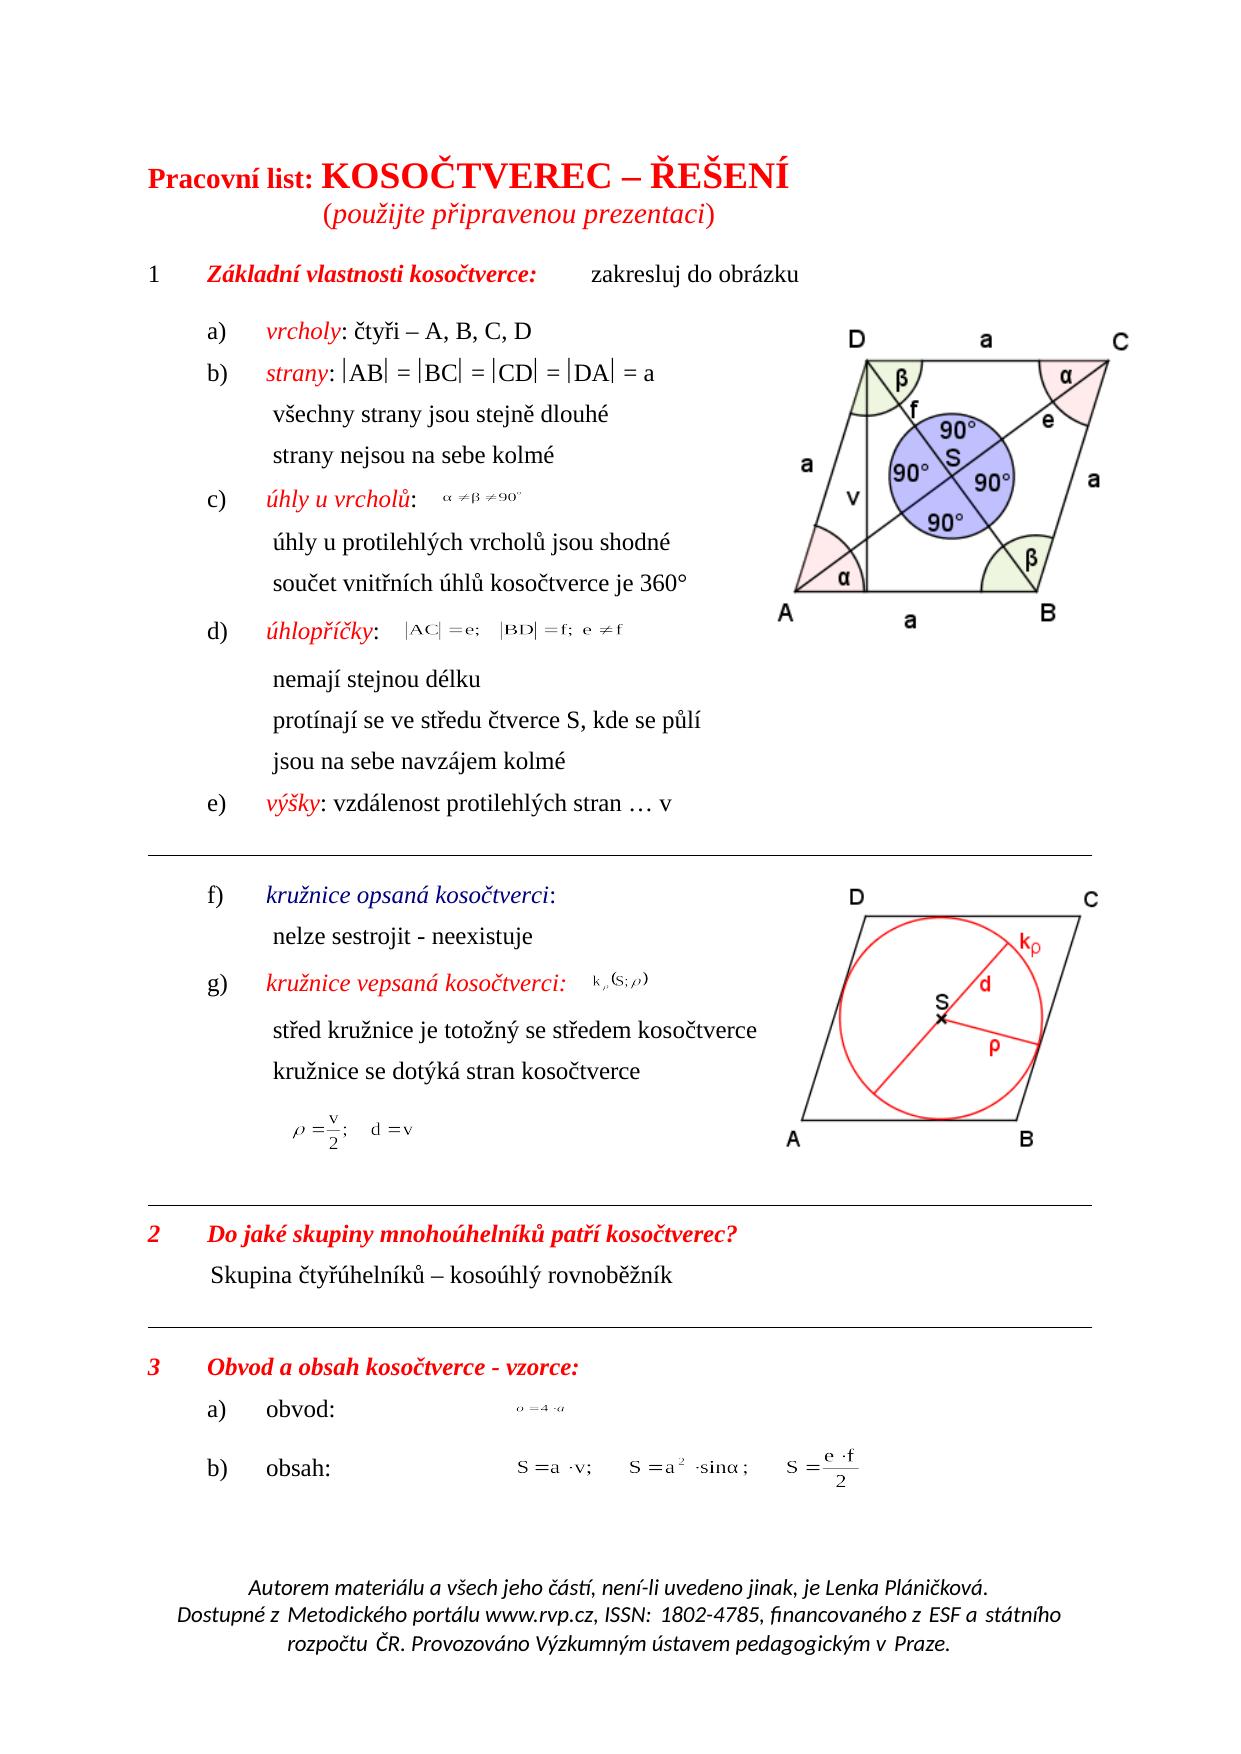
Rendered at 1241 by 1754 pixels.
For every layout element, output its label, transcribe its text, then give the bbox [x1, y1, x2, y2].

list kružnice vepsaná kosočtverci: [207, 963, 782, 1002]
list Základní vlastnosti kosočtverce: zakresluj do obrázku [148, 259, 1092, 288]
text nelze sestrojit - neexistuje [273, 921, 782, 950]
list úhly u vrcholů: [207, 481, 773, 515]
picture [783, 884, 1109, 1159]
list vrcholy: čtyři – A, B, C, D [207, 316, 1135, 635]
picture [774, 323, 1134, 634]
text strany nejsou na sebe kolmé [273, 440, 773, 469]
list Do jaké skupiny mnohoúhelníků patří kosočtverec? [148, 1219, 1092, 1247]
list výšky: vzdálenost protilehlých stran … v [207, 788, 1092, 816]
text kružnice se dotýká stran kosočtverce [273, 1056, 782, 1085]
text součet vnitřních úhlů kosočtverce je 360° [273, 568, 773, 597]
list strany: AB = BC = CD = DA = a [207, 358, 773, 386]
text všechny strany jsou stejně dlouhé [273, 399, 773, 428]
list obvod: [207, 1394, 1092, 1423]
text jsou na sebe navzájem kolmé [273, 746, 1092, 775]
text střed kružnice je totožný se středem kosočtverce [273, 1015, 782, 1043]
text (použijte připravenou prezentaci) [148, 197, 1092, 230]
text nemají stejnou délku [273, 664, 1092, 693]
list kružnice opsaná kosočtverci: [207, 880, 1110, 1160]
text protínají se ve středu čtverce S, kde se půlí [273, 705, 1092, 734]
list Obvod a obsah kosočtverce - vzorce: [148, 1352, 1092, 1381]
list obsah: [207, 1435, 1092, 1500]
text úhly u protilehlých vrcholů jsou shodné [273, 527, 773, 556]
list úhlopříčky: [207, 610, 1092, 651]
text Pracovní list: KOSOČTVEREC – ŘEŠENÍ [148, 153, 1092, 197]
text Skupina čtyřúhelníků – kosoúhlý rovnoběžník [148, 1260, 1092, 1289]
